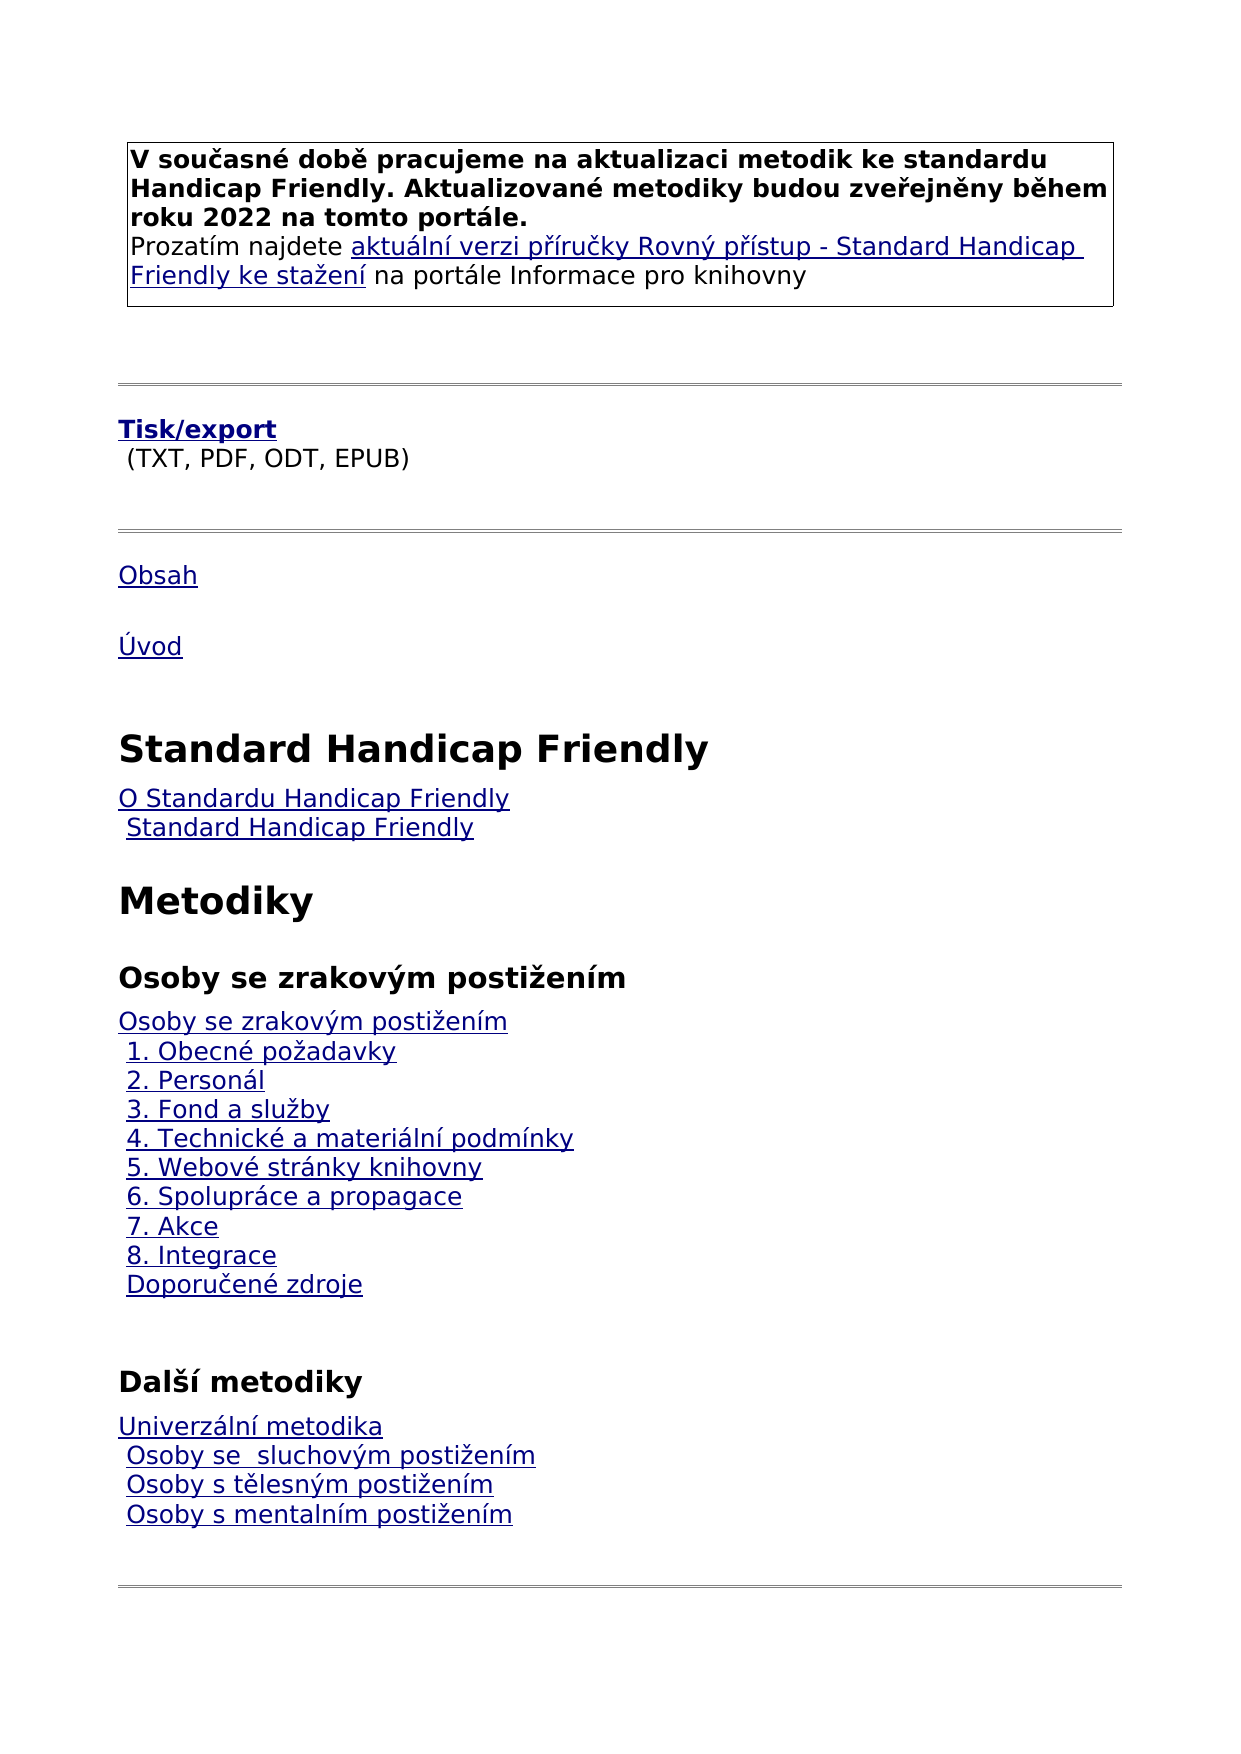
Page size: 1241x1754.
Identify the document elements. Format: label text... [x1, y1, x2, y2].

text Univerzální metodika Osoby se sluchovým postižením Osoby s tělesným postižením Osoby s mentalním postižením [118, 1412, 1122, 1558]
subtitle Metodiky [118, 880, 1122, 923]
text Osoby se zrakovým postižením 1. Obecné požadavky 2. Personál 3. Fond a služby 4. Technické a materiální podmínky 5. Webové stránky knihovny 6. Spolupráce a propagace 7. Akce 8. Integrace Doporučené zdroje [118, 1007, 1122, 1328]
table_header V současné době pracujeme na aktualizaci metodik ke standardu Handicap Friendly. Aktualizované metodiky budou zveřejněny během roku 2022 na tomto portále. Prozatím najdete aktuální verzi příručky Rovný přístup - Standard Handicap Friendly ke stažení na portále Informace pro knihovny [128, 143, 1113, 306]
text O Standardu Handicap Friendly Standard Handicap Friendly [118, 784, 1122, 842]
text Úvod [118, 632, 1122, 690]
text Obsah [118, 561, 1122, 619]
subtitle Standard Handicap Friendly [118, 728, 1122, 772]
text Tisk/export (TXT, PDF, ODT, EPUB) [118, 415, 1122, 502]
subtitle Osoby se zrakovým postižením [118, 961, 1122, 995]
subtitle Další metodiky [118, 1366, 1122, 1400]
